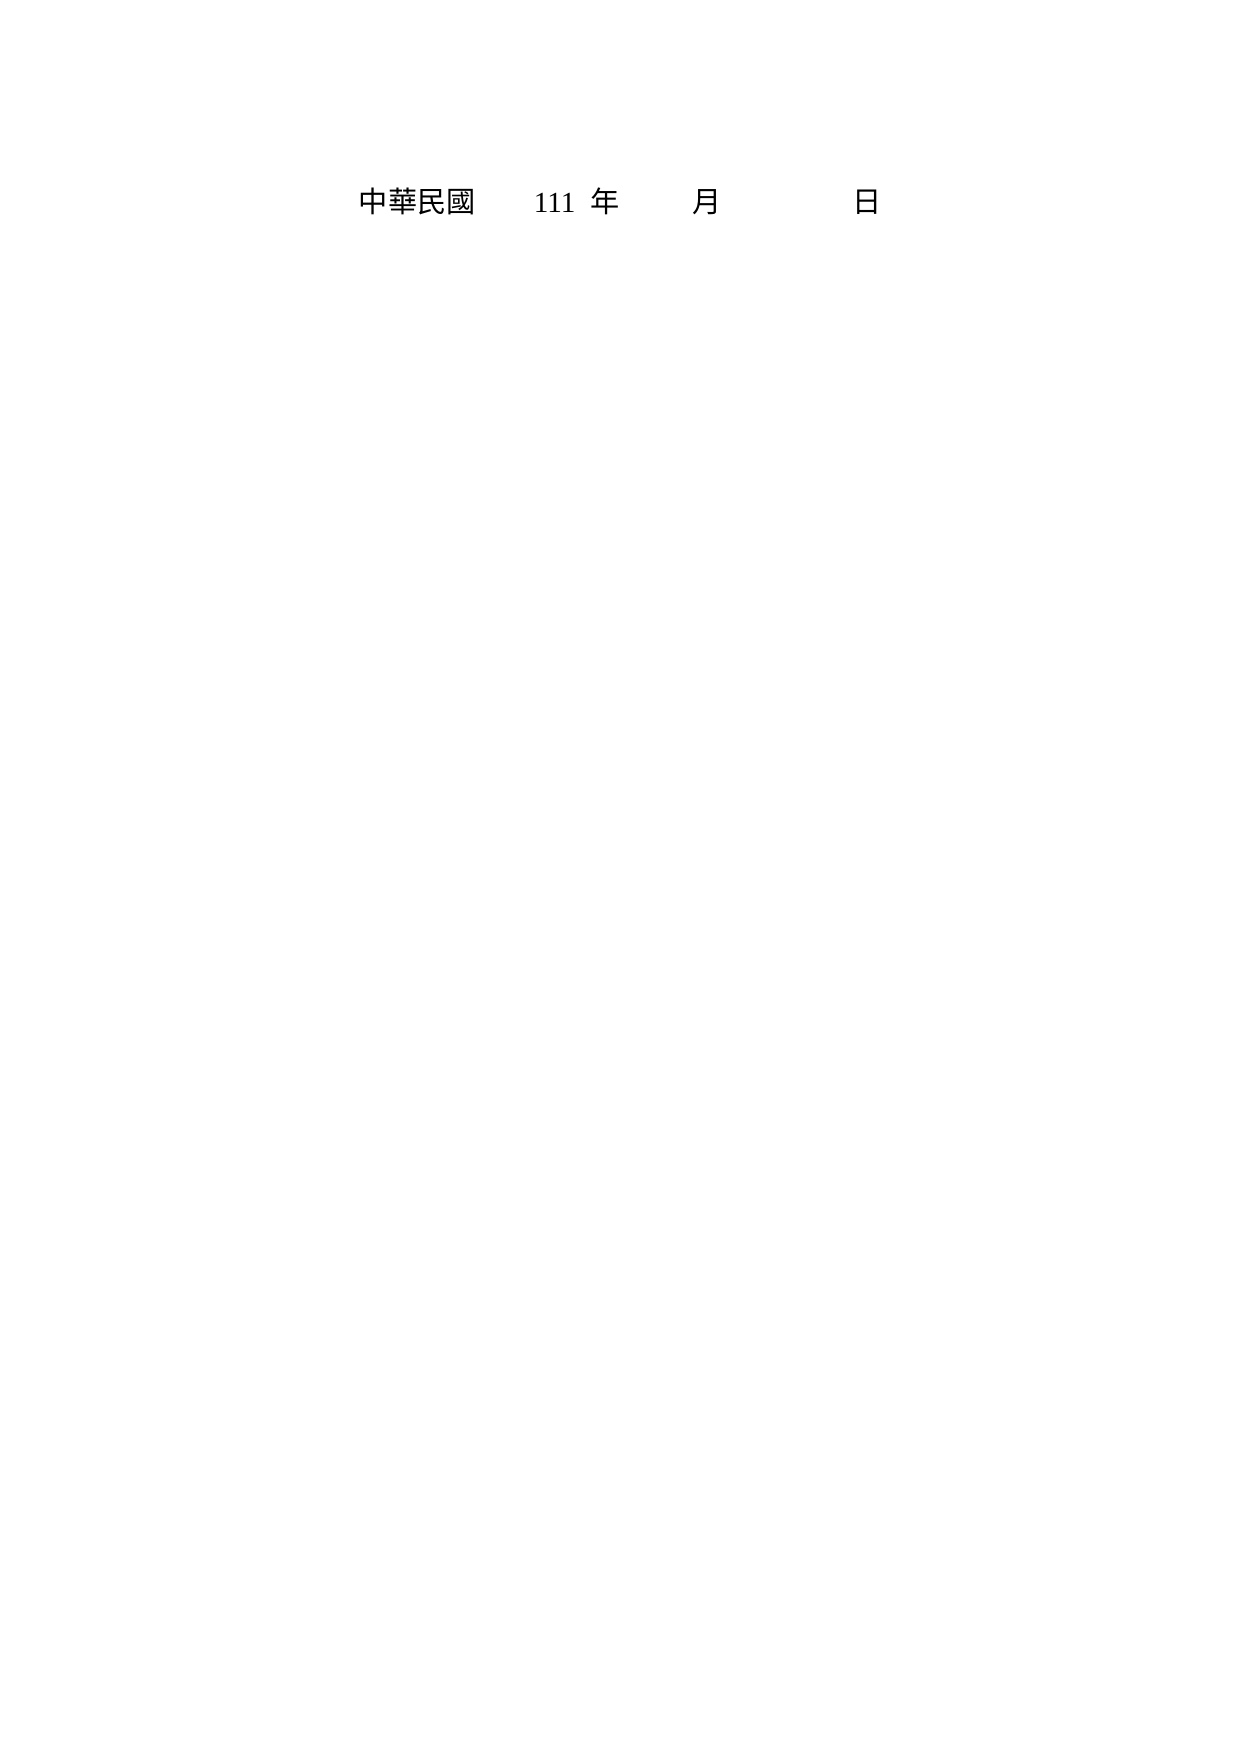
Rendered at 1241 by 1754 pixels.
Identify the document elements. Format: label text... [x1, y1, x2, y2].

text 中華民國 111 年 月 日 [187, 158, 1053, 221]
